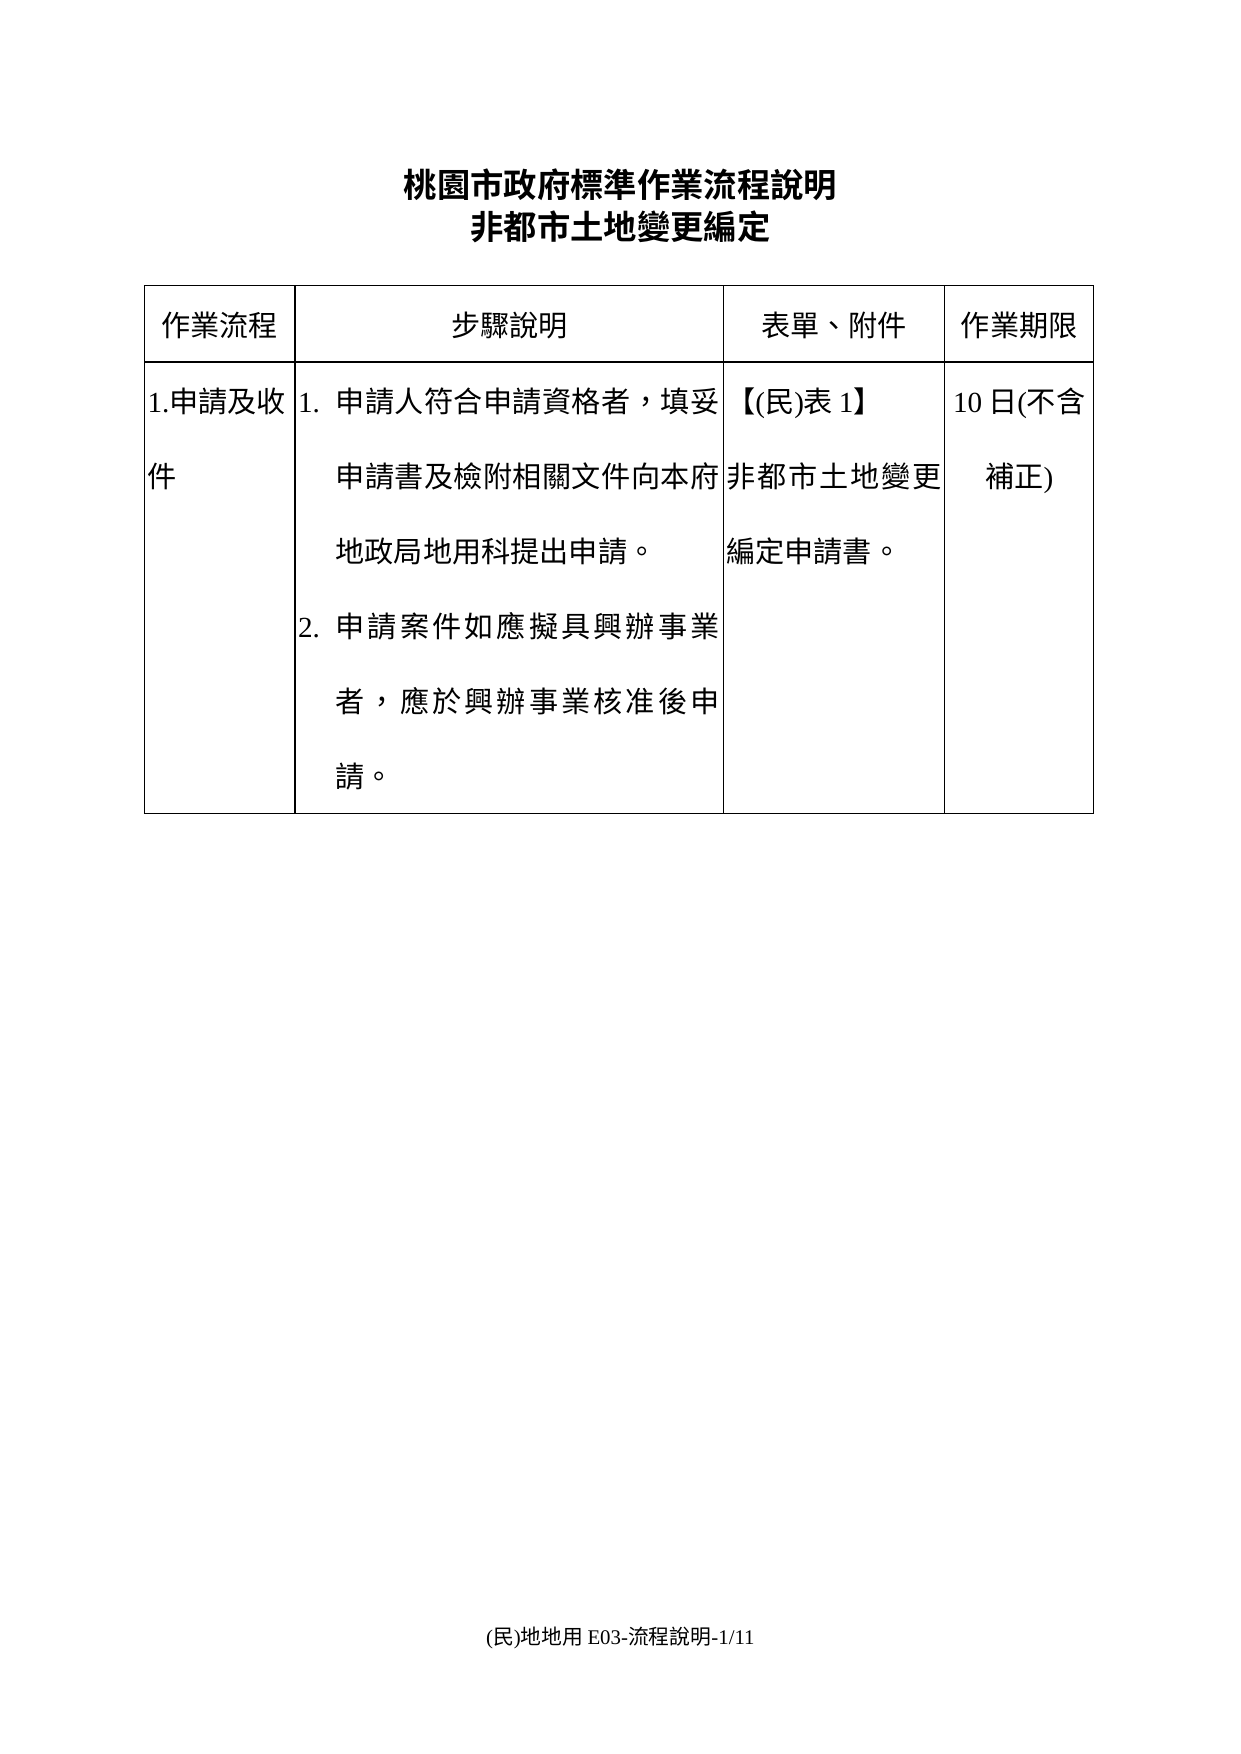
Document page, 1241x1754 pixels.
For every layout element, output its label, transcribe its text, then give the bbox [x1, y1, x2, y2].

table_header 作業期限 [945, 286, 1093, 361]
table_header 作業流程 [145, 286, 294, 361]
text 非都市土地變更編定 [148, 206, 1092, 248]
table_cell 10日(不含補正) [945, 363, 1093, 812]
table_cell 【(民)表1】 非都市土地變更編定申請書。 [724, 363, 944, 812]
table_header 表單、附件 [724, 286, 944, 361]
table_header 步驟說明 [296, 286, 723, 361]
text 桃園市政府標準作業流程說明 [148, 164, 1092, 206]
table_cell 申請人符合申請資格者，填妥申請書及檢附相關文件向本府地政局地用科提出申請。 申請案件如應擬具興辦事業者，應於興辦事業核准後申請。 [296, 363, 723, 812]
table_cell 1.申請及收件 [145, 363, 294, 812]
